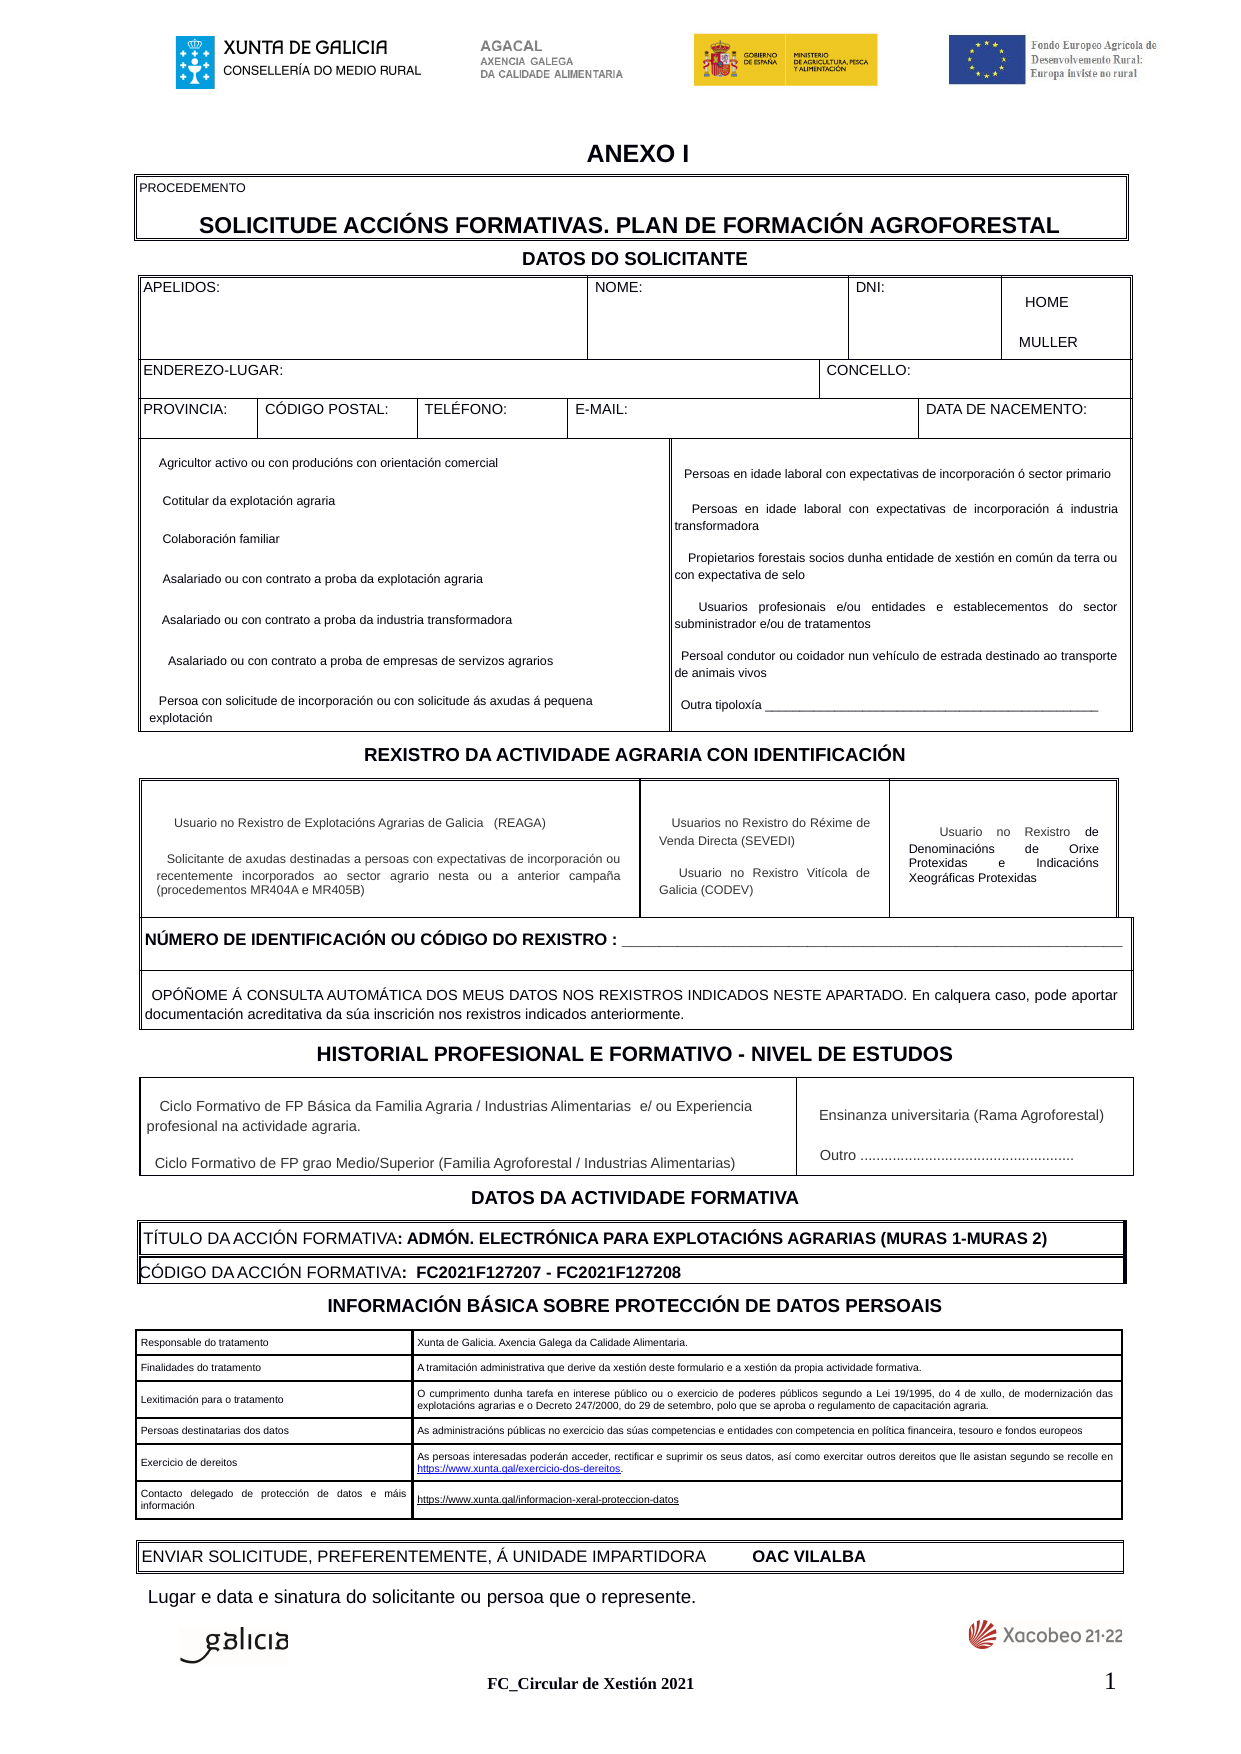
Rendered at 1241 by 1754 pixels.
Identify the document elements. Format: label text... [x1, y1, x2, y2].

table_cell As persoas interesadas poderán acceder, rectificar e suprimir os seus datos, así como exercitar outros dereitos que lle asistan segundo se recolle en https://www.xunta.gal/exercicio-dos-dereitos. [414, 1445, 1121, 1480]
table_header Usuarios no Rexistro do Réxime de Venda Directa (SEVEDI) Usuario no Rexistro Vitícola de Galicia (CODEV) [641, 781, 889, 917]
table_cell Contacto delegado de protección de datos e máis información [137, 1482, 411, 1518]
text Lugar e data e sinatura do solicitante ou persoa que o represente. [148, 1586, 1122, 1607]
table_cell O cumprimento dunha tarefa en interese público ou o exercicio de poderes públicos segundo a Lei 19/1995, do 4 de xullo, de modernización das explotacións agrarias e o Decreto 247/2000, do 29 de setembro, polo que se aproba o regulamento de capacitación agraria. [414, 1382, 1121, 1417]
table_cell Lexitimación para o tratamento [137, 1382, 411, 1417]
text REXISTRO DA ACTIVIDADE AGRARIA CON IDENTIFICACIÓN [148, 744, 1122, 766]
table_cell Exercicio de dereitos [137, 1445, 411, 1480]
text DATOS DO SOLICITANTE [148, 247, 1122, 269]
table_cell As administracións públicas no exercicio das súas competencias e entidades con competencia en política financeira, tesouro e fondos europeos [414, 1419, 1121, 1443]
table_cell TELÉFONO: [418, 399, 567, 437]
table_header TÍTULO DA ACCIÓN FORMATIVA: ADMÓN. ELECTRÓNICA PARA EXPLOTACIÓNS AGRARIAS (MURAS 1-MURAS 2) [141, 1223, 1123, 1254]
text HISTORIAL PROFESIONAL E FORMATIVO - NIVEL DE ESTUDOS [148, 1041, 1122, 1065]
text ­­­­ ANEXO I [148, 139, 1122, 168]
table_cell Agricultor activo ou con producións con orientación comercial Cotitular da explotación agraria Colaboración familiar Asalariado ou con contrato a proba da explotación agraria Asalariado ou con contrato a proba da industria transformadora Asalariado ou con contrato a proba de empresas de servizos agrarios Persoa con solicitude de incorporación ou con solicitude ás axudas á pequena explotación [141, 439, 669, 731]
table_cell https://www.xunta.gal/informacion-xeral-proteccion-datos [414, 1482, 1121, 1518]
table_cell OPÓÑOME Á CONSULTA AUTOMÁTICA DOS MEUS DATOS NOS REXISTROS INDICADOS NESTE APARTADO. En calquera caso, pode aportar documentación acreditativa da súa inscrición nos rexistros indicados anteriormente. [142, 971, 1131, 1028]
table_header Ciclo Formativo de FP Básica da Familia Agraria / Industrias Alimentarias e/ ou Experiencia profesional na actividade agraria. Ciclo Formativo de FP grao Medio/Superior (Familia Agroforestal / Industrias Alimentarias) [141, 1078, 796, 1174]
table_header Xunta de Galicia. Axencia Galega da Calidade Alimentaria. [414, 1331, 1121, 1354]
table_header HOME MULLER [1002, 278, 1130, 359]
table_cell E-MAIL: [568, 399, 918, 437]
text DATOS DA ACTIVIDADE FORMATIVA [148, 1187, 1122, 1208]
table_cell Persoas destinatarias dos datos [137, 1419, 411, 1443]
table_header Responsable do tratamento [137, 1331, 411, 1354]
table_header NOME: [588, 278, 848, 359]
table_cell A tramitación administrativa que derive da xestión deste formulario e a xestión da propia actividade formativa. [414, 1356, 1121, 1380]
table_header APELIDOS: [141, 278, 587, 359]
table_cell ENDEREZO-LUGAR: [141, 360, 819, 398]
table_cell CÓDIGO DA ACCIÓN FORMATIVA: FC2021F127207 - FC2021F127208 [141, 1258, 1123, 1282]
table_cell CONCELLO: [820, 360, 1130, 398]
table_cell CÓDIGO POSTAL: [258, 399, 417, 437]
table_cell Persoas en idade laboral con expectativas de incorporación ó sector primario Persoas en idade laboral con expectativas de incorporación á industria transformadora Propietarios forestais socios dunha entidade de xestión en común da terra ou con expectativa de selo Usuarios profesionais e/ou entidades e establecementos do sector subministrador e/ou de tratamentos Persoal condutor ou coidador nun vehículo de estrada destinado ao transporte de animais vivos Outra tipoloxía ________________________________________________ [672, 439, 1130, 731]
table_header ENVIAR SOLICITUDE, PREFERENTEMENTE, Á UNIDADE IMPARTIDORA OAC VILALBA [139, 1543, 1123, 1571]
table_cell DATA DE NACEMENTO: [919, 399, 1130, 437]
table_header [1119, 778, 1133, 917]
table_header Ensinanza universitaria (Rama Agroforestal) Outro ..................................................... [797, 1078, 1133, 1174]
table_cell NÚMERO DE IDENTIFICACIÓN OU CÓDIGO DO REXISTRO : ______________________________________________________ [142, 918, 1131, 970]
table_header Usuario no Rexistro de Explotacións Agrarias de Galicia (REAGA) Solicitante de axudas destinadas a persoas con expectativas de incorporación ou recentemente incorporados ao sector agrario nesta ou a anterior campaña (procedementos MR404A e MR405B) [142, 781, 639, 917]
table_cell Finalidades do tratamento [137, 1356, 411, 1380]
table_header Usuario no Rexistro de Denominacións de Orixe Protexidas e Indicacións Xeográficas Protexidas [890, 781, 1116, 917]
table_header DNI: [849, 278, 1001, 359]
text INFORMACIÓN BÁSICA SOBRE PROTECCIÓN DE DATOS PERSOAIS [148, 1295, 1122, 1317]
table_cell PROVINCIA: [141, 399, 257, 437]
table_header PROCEDEMENTO SOLICITUDE ACCIÓNS FORMATIVAS. PLAN DE FORMACIÓN AGROFORESTAL [137, 177, 1126, 238]
